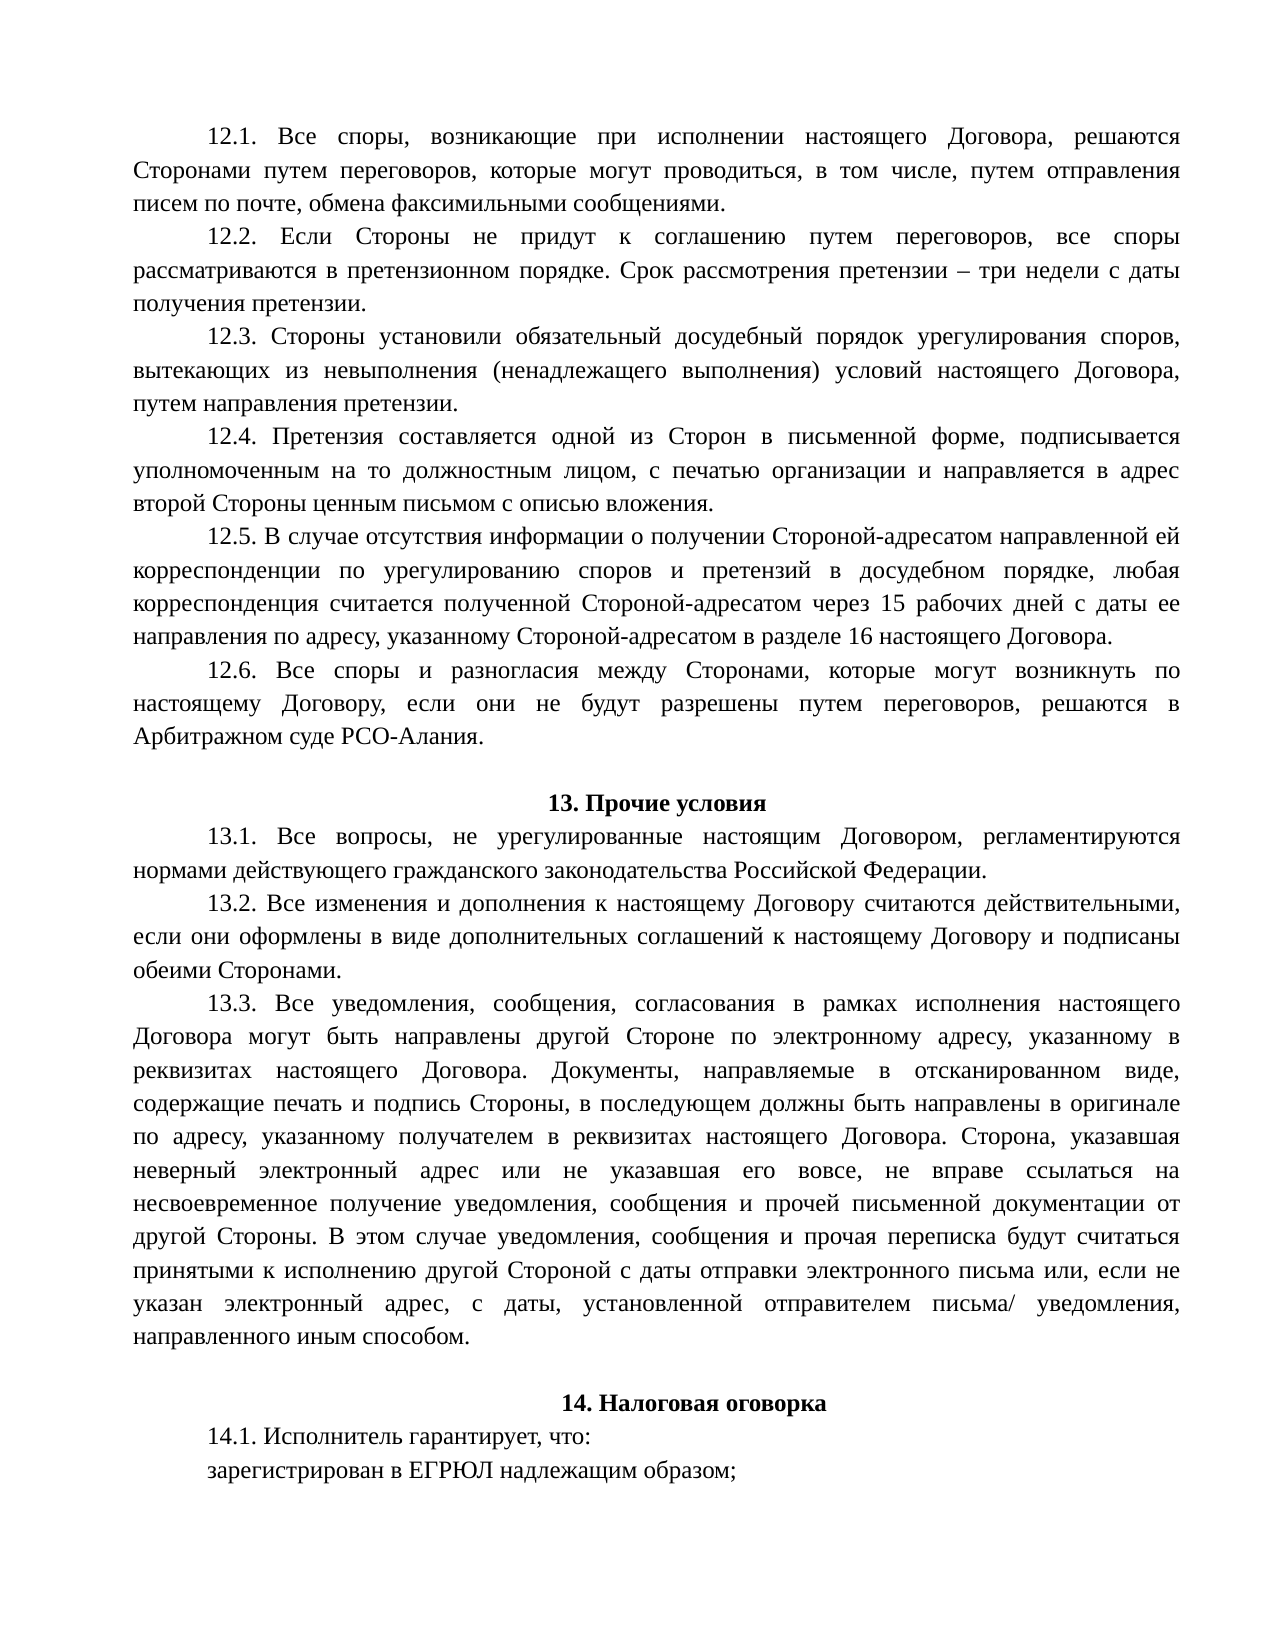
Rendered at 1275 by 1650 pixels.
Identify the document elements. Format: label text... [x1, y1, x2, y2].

text 12.3. Стороны установили обязательный досудебный порядок урегулирования споров, вытекающих из невыполнения (ненадлежащего выполнения) условий настоящего Договора, путем направления претензии. [133, 318, 1181, 418]
text 12.2. Если Стороны не придут к соглашению путем переговоров, все споры рассматриваются в претензионном порядке. Срок рассмотрения претензии – три недели с даты получения претензии. [133, 218, 1181, 318]
text 13.3. Все уведомления, сообщения, согласования в рамках исполнения настоящего Договора могут быть направлены другой Стороне по электронному адресу, указанному в реквизитах настоящего Договора. Документы, направляемые в отсканированном виде, содержащие печать и подпись Стороны, в последующем должны быть направлены в оригинале по адресу, указанному получателем в реквизитах настоящего Договора. Сторона, указавшая неверный электронный адрес или не указавшая его вовсе, не вправе ссылаться на несвоевременное получение уведомления, сообщения и прочей письменной документации от другой Стороны. В этом случае уведомления, сообщения и прочая переписка будут считаться принятыми к исполнению другой Стороной с даты отправки электронного письма или, если не указан электронный адрес, с даты, установленной отправителем письма/ уведомления, направленного иным способом. [133, 985, 1181, 1351]
text 14. Налоговая оговорка [133, 1385, 1181, 1418]
text 12.4. Претензия составляется одной из Сторон в письменной форме, подписывается уполномоченным на то должностным лицом, с печатью организации и направляется в адрес второй Стороны ценным письмом с описью вложения. [133, 418, 1181, 518]
text зарегистрирован в ЕГРЮЛ надлежащим образом; [133, 1451, 1181, 1485]
text 12.6. Все споры и разногласия между Сторонами, которые могут возникнуть по настоящему Договору, если они не будут разрешены путем переговоров, решаются в Арбитражном суде РСО-Алания. [133, 651, 1181, 751]
text 12.5. В случае отсутствия информации о получении Стороной-адресатом направленной ей корреспонденции по урегулированию споров и претензий в досудебном порядке, любая корреспонденция считается полученной Стороной-адресатом через 15 рабочих дней с даты ее направления по адресу, указанному Стороной-адресатом в разделе 16 настоящего Договора. [133, 518, 1181, 651]
text 12.1. Все споры, возникающие при исполнении настоящего Договора, решаются Сторонами путем переговоров, которые могут проводиться, в том числе, путем отправления писем по почте, обмена факсимильными сообщениями. [133, 118, 1181, 218]
text 14.1. Исполнитель гарантирует, что: [133, 1418, 1181, 1451]
text 13.1. Все вопросы, не урегулированные настоящим Договором, регламентируются нормами действующего гражданского законодательства Российской Федерации. [133, 818, 1181, 885]
text 13.2. Все изменения и дополнения к настоящему Договору считаются действительными, если они оформлены в виде дополнительных соглашений к настоящему Договору и подписаны обеими Сторонами. [133, 885, 1181, 985]
subtitle 13. Прочие условия [133, 785, 1181, 818]
